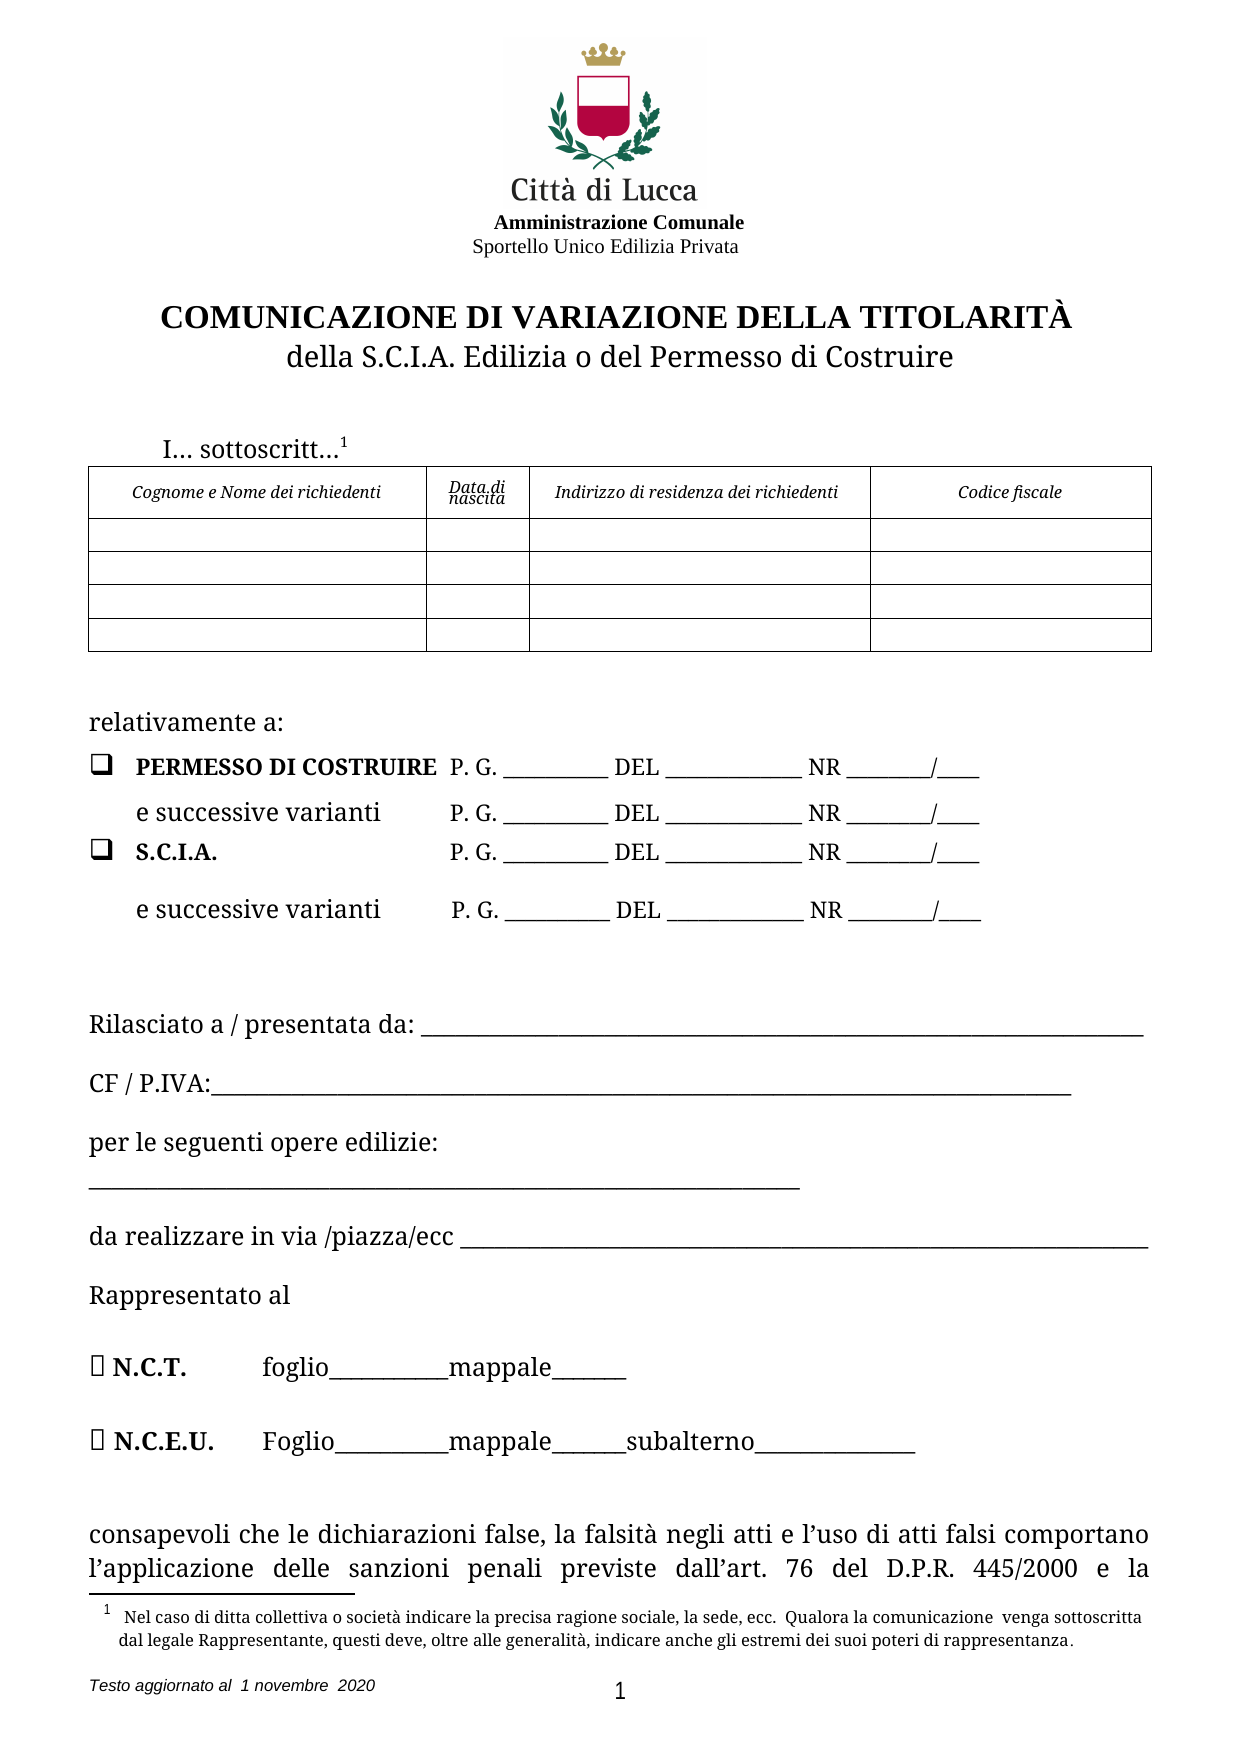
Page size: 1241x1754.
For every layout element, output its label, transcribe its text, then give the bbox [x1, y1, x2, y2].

text consapevoli che le dichiarazioni false, la falsità negli atti e l’uso di atti falsi comportano l’applicazione delle sanzioni penali previste dall’art. 76 del D.P.R. 445/2000 e la [89, 1517, 1152, 1585]
text  N.C.E.U. Foglio mappale subalterno______________ [89, 1419, 1152, 1459]
text Rilasciato a / presentata da: _______________________________________________________________ [89, 1007, 1152, 1041]
text Rappresentato al [89, 1277, 1152, 1311]
table_cell [427, 619, 529, 651]
text Nel caso di ditta collettiva o società indicare la precisa ragione sociale, la sede, ecc. Qualora la comunicazione venga sottoscritta dal legale Rappresentante, questi deve, oltre alle generalità, indicare anche gli estremi dei suoi poteri di rappresentanza. [103, 1600, 1152, 1652]
table_cell [89, 519, 426, 551]
text relativamente a: [89, 705, 1152, 739]
table_header Data di nascita [427, 467, 529, 518]
text per le seguenti opere edilizie: ______________________________________________________________ [89, 1125, 1152, 1193]
table_cell [530, 585, 870, 618]
text q PERMESSO DI COSTRUIRE P. G. __________ DEL _____________ NR ________/____ [89, 751, 1152, 783]
text e successive varianti P. G. __________ DEL _____________ NR ________/____ [89, 795, 1152, 829]
text della S.C.I.A. Edilizia o del Permesso di Costruire [89, 336, 1152, 376]
text  N.C.T. foglio mappale [89, 1345, 1152, 1385]
table_cell [89, 552, 426, 584]
table_cell [427, 519, 529, 551]
table_cell [427, 585, 529, 618]
table_cell [871, 552, 1151, 584]
table_header Indirizzo di residenza dei richiedenti [530, 467, 870, 518]
text I… sottoscritt… [89, 432, 1152, 466]
table_cell [89, 585, 426, 618]
picture [503, 37, 707, 209]
table_cell [871, 585, 1151, 618]
table_header Codice fiscale [871, 467, 1151, 518]
text q S.C.I.A. P. G. __________ DEL _____________ NR ________/____ [89, 835, 1152, 867]
table_cell [530, 519, 870, 551]
table_cell [530, 619, 870, 651]
table_cell [871, 519, 1151, 551]
text COMUNICAZIONE DI VARIAZIONE DELLA TITOLARITÀ [89, 297, 1152, 336]
table_header Cognome e Nome dei richiedenti [89, 467, 426, 518]
table_cell [871, 619, 1151, 651]
table_cell [89, 619, 426, 651]
text da realizzare in via /piazza/ecc ____________________________________________________________ [89, 1218, 1152, 1252]
table_cell [427, 552, 529, 584]
text CF / P.IVA:___________________________________________________________________________ [89, 1066, 1152, 1100]
table_cell [530, 552, 870, 584]
text e successive varianti P. G. __________ DEL _____________ NR ________/____ [89, 892, 1152, 926]
